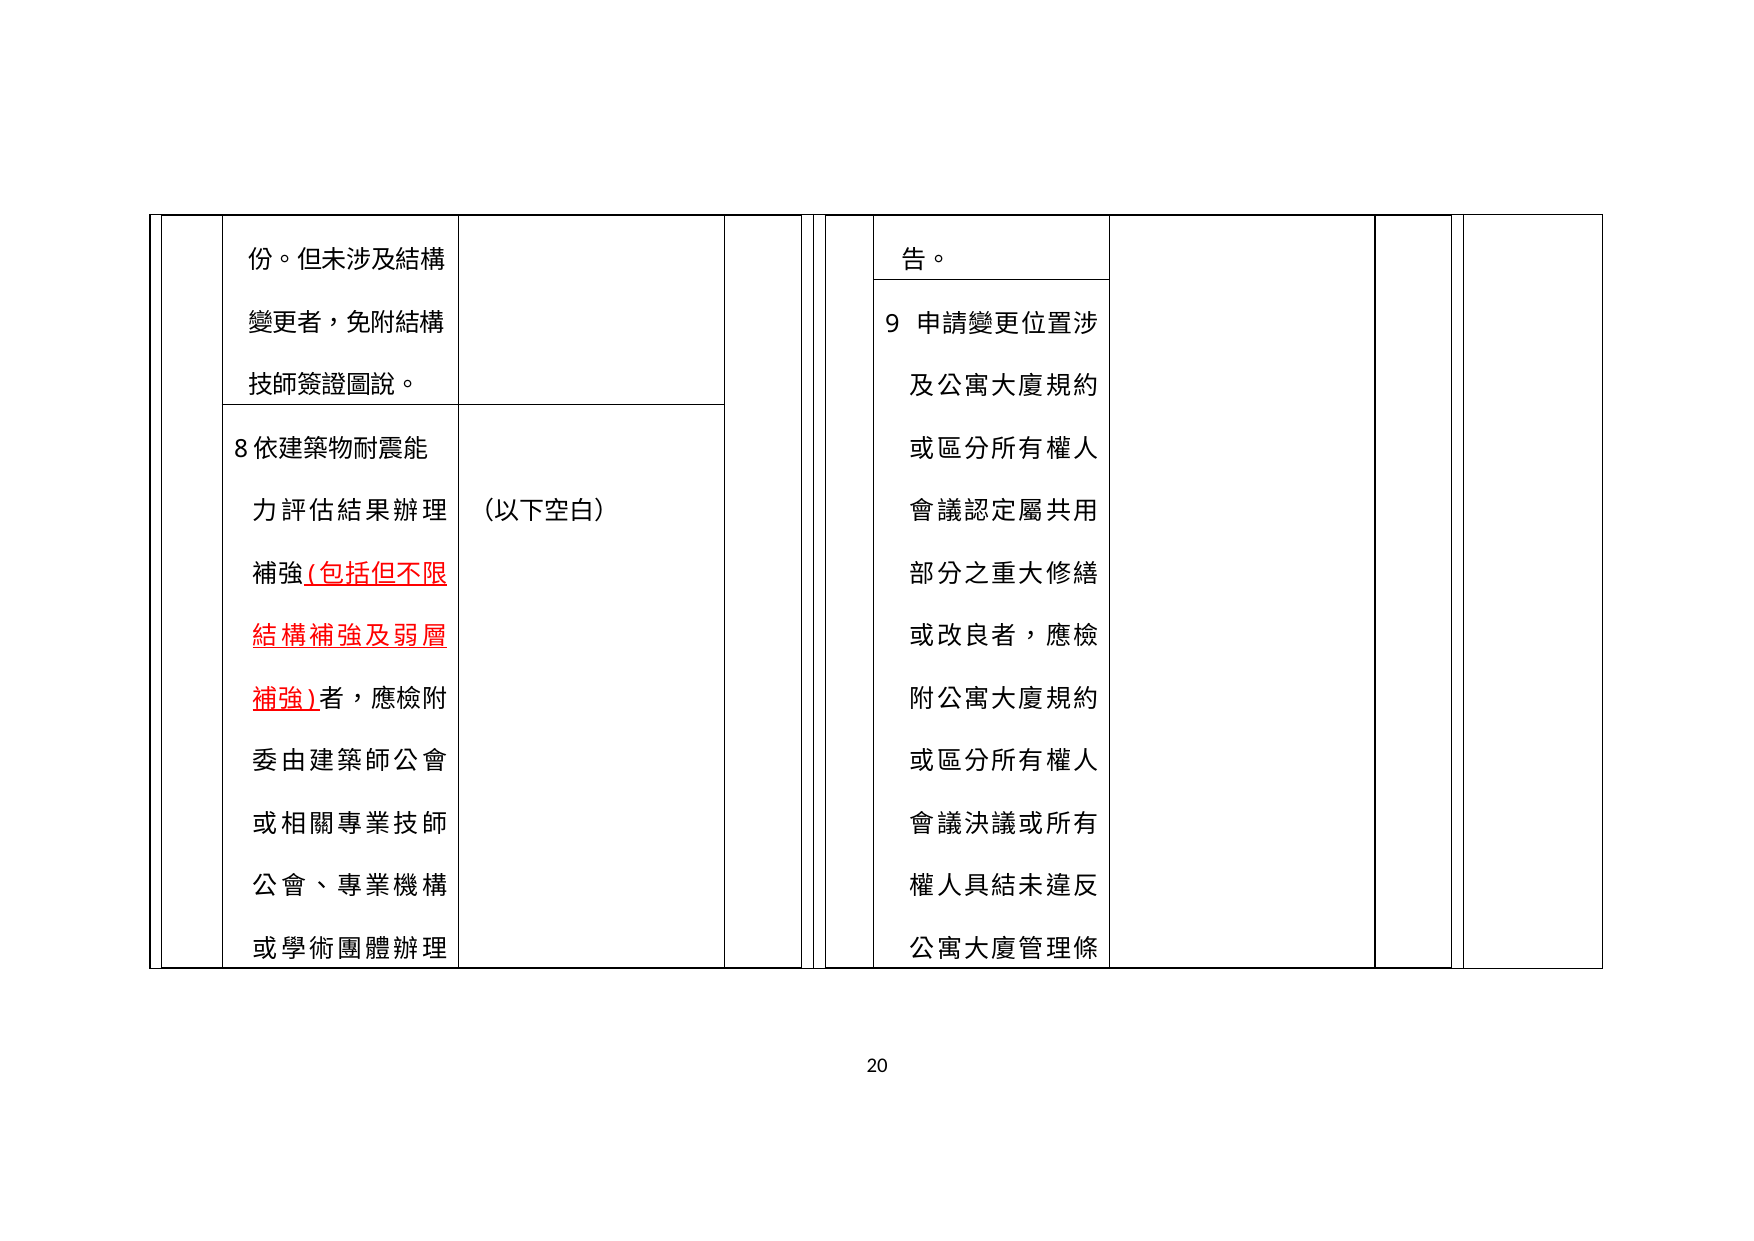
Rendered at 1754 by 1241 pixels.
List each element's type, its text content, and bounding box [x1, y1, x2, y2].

table_cell 9 申請變更位置涉及公寓大廈規約或區分所有權人會議認定屬共用部分之重大修繕或改良者，應檢附公寓大廈規約或區分所有權人會議決議或所有權人具結未違反公寓大廈管理條 [874, 280, 1109, 967]
table_cell [1452, 215, 1463, 968]
table_cell [826, 216, 873, 967]
table_cell 8依建築物耐震能 力評估結果辦理補強(包括但不限結構補強及弱層補強)者，應檢附委由建築師公會或相關專業技師公會、專業機構或學術團體辦理 [223, 405, 458, 967]
table_cell [725, 216, 801, 967]
table_cell [162, 216, 222, 967]
table_cell [1464, 215, 1602, 968]
table_cell [1110, 216, 1374, 967]
table_cell [1376, 216, 1451, 967]
table_cell [151, 215, 161, 968]
table_cell [459, 216, 724, 403]
table_cell [802, 215, 813, 968]
table_cell 份。但未涉及結構 變更者，免附結構 技師簽證圖說。 [223, 216, 458, 403]
table_cell 告。 [874, 216, 1109, 278]
table_cell （以下空白） [459, 405, 724, 967]
table_cell [814, 215, 825, 968]
